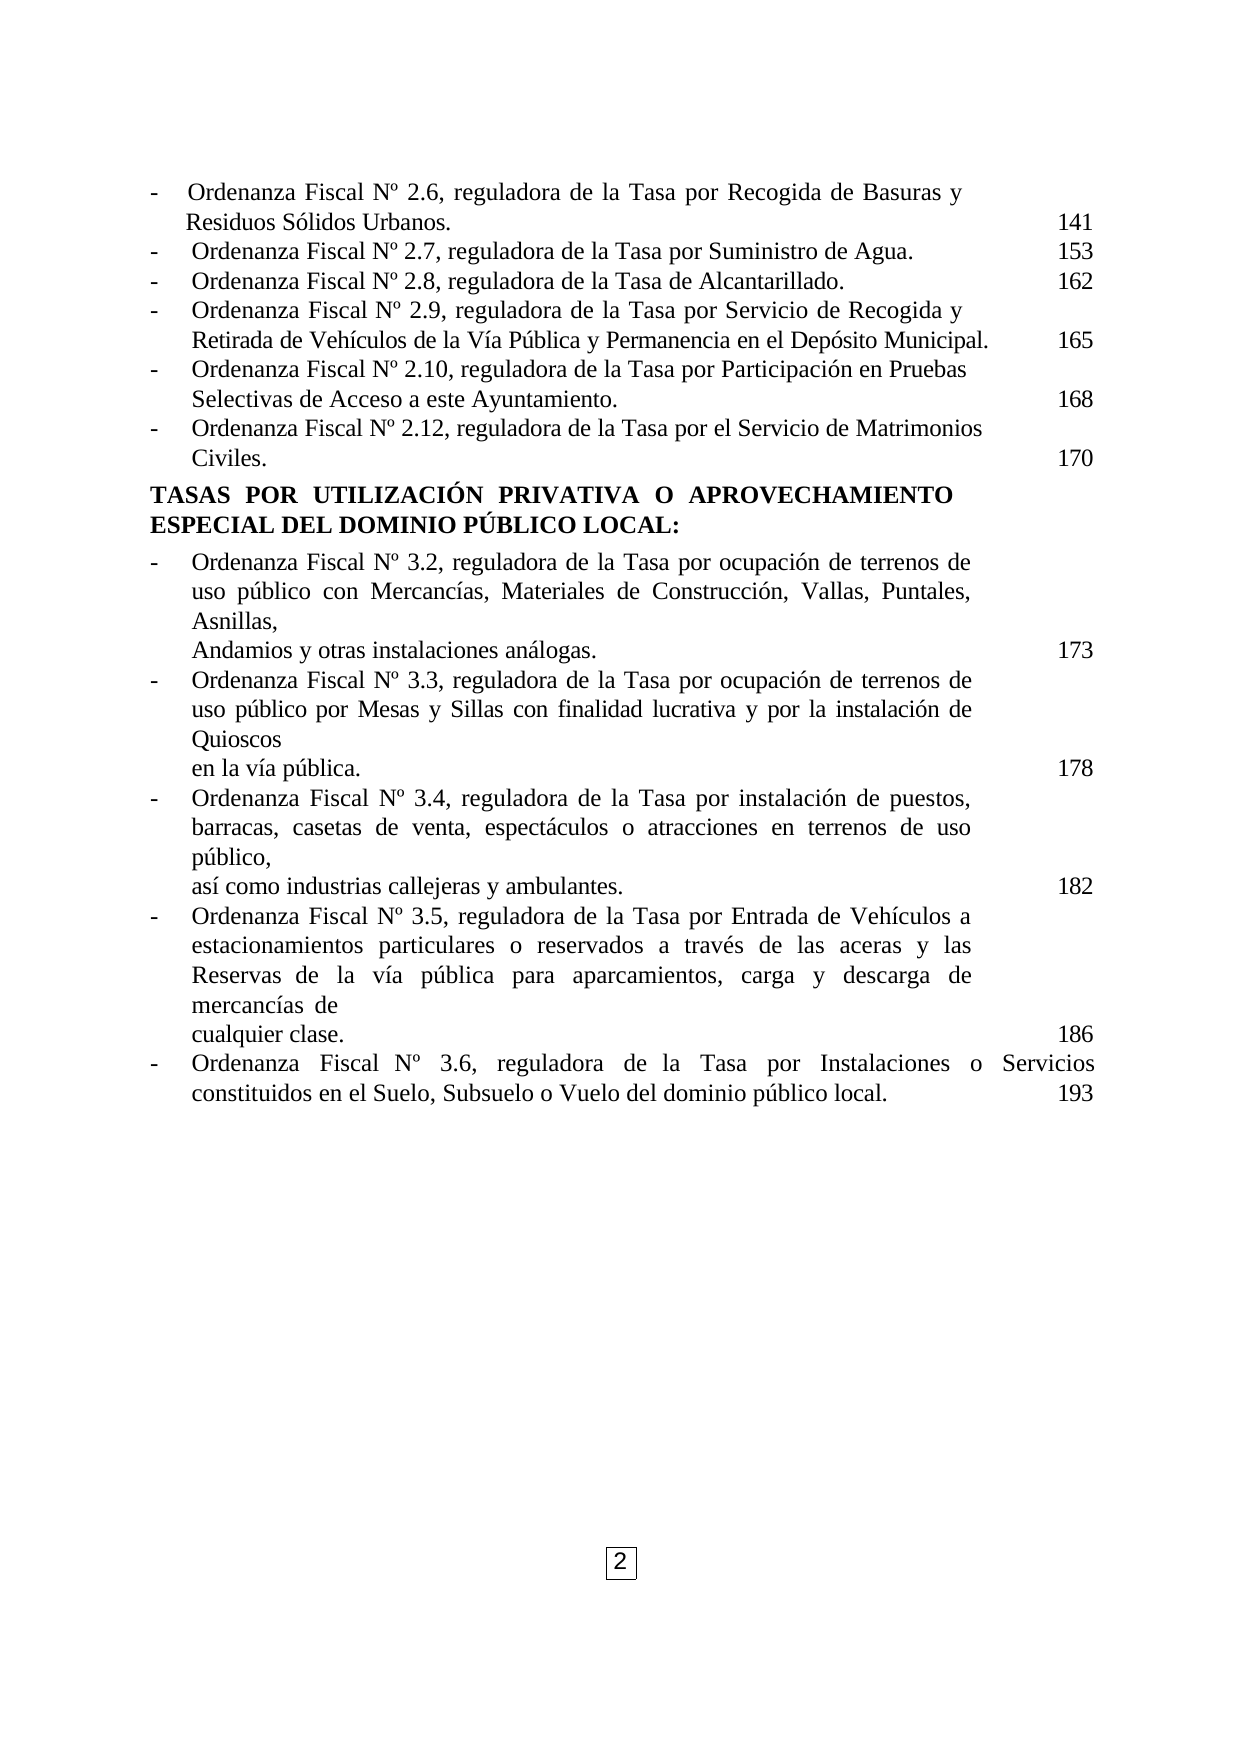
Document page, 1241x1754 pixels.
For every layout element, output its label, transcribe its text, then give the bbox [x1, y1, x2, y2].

text Civiles. 170 [191, 443, 1107, 472]
text Andamios y otras instalaciones análogas. 173 [191, 636, 1107, 664]
text Selectivas de Acceso a este Ayuntamiento. 168 [191, 384, 1107, 413]
list Ordenanza Fiscal Nº 3.3, reguladora de la Tasa por ocupación de terrenos de uso público por Mesas y Sillas con finalidad lucrativa y por la instalación de Quioscos [150, 665, 972, 753]
list Ordenanza Fiscal Nº 2.8, reguladora de la Tasa de Alcantarillado. 162 [150, 266, 1107, 294]
list Ordenanza Fiscal Nº 3.6, reguladora de la Tasa por Instalaciones o Servicios constituidos en el Suelo, Subsuelo o Vuelo del dominio público local. 193 [150, 1048, 1095, 1107]
list Ordenanza Fiscal Nº 2.7, reguladora de la Tasa por Suministro de Agua. 153 [150, 236, 1107, 265]
list Ordenanza Fiscal Nº 2.9, reguladora de la Tasa por Servicio de Recogida y [150, 295, 1107, 324]
text en la vía pública. 178 [191, 753, 1107, 782]
list Ordenanza Fiscal Nº 2.10, reguladora de la Tasa por Participación en Pruebas [150, 354, 1107, 383]
text Residuos Sólidos Urbanos. 141 [185, 207, 1107, 236]
list Ordenanza Fiscal Nº 3.4, reguladora de la Tasa por instalación de puestos, barracas, casetas de venta, espectáculos o atracciones en terrenos de uso público, [150, 783, 972, 871]
list Ordenanza Fiscal Nº 2.6, reguladora de la Tasa por Recogida de Basuras y [150, 177, 1107, 206]
text así como industrias callejeras y ambulantes. 182 [191, 872, 1107, 900]
text Retirada de Vehículos de la Vía Pública y Permanencia en el Depósito Municipal. 165 [191, 325, 1107, 353]
text TASAS POR UTILIZACIÓN PRIVATIVA O APROVECHAMIENTO ESPECIAL DEL DOMINIO PÚBLICO LOCAL: [150, 480, 1077, 539]
list Ordenanza Fiscal Nº 3.2, reguladora de la Tasa por ocupación de terrenos de uso público con Mercancías, Materiales de Construcción, Vallas, Puntales, Asnillas, [150, 547, 971, 635]
list Ordenanza Fiscal Nº 3.5, reguladora de la Tasa por Entrada de Vehículos a estacionamientos particulares o reservados a través de las aceras y las Reservas de la vía pública para aparcamientos, carga y descarga de mercancías de [150, 901, 972, 1018]
list Ordenanza Fiscal Nº 2.12, reguladora de la Tasa por el Servicio de Matrimonios [150, 413, 1107, 442]
text cualquier clase. 186 [191, 1019, 1107, 1048]
